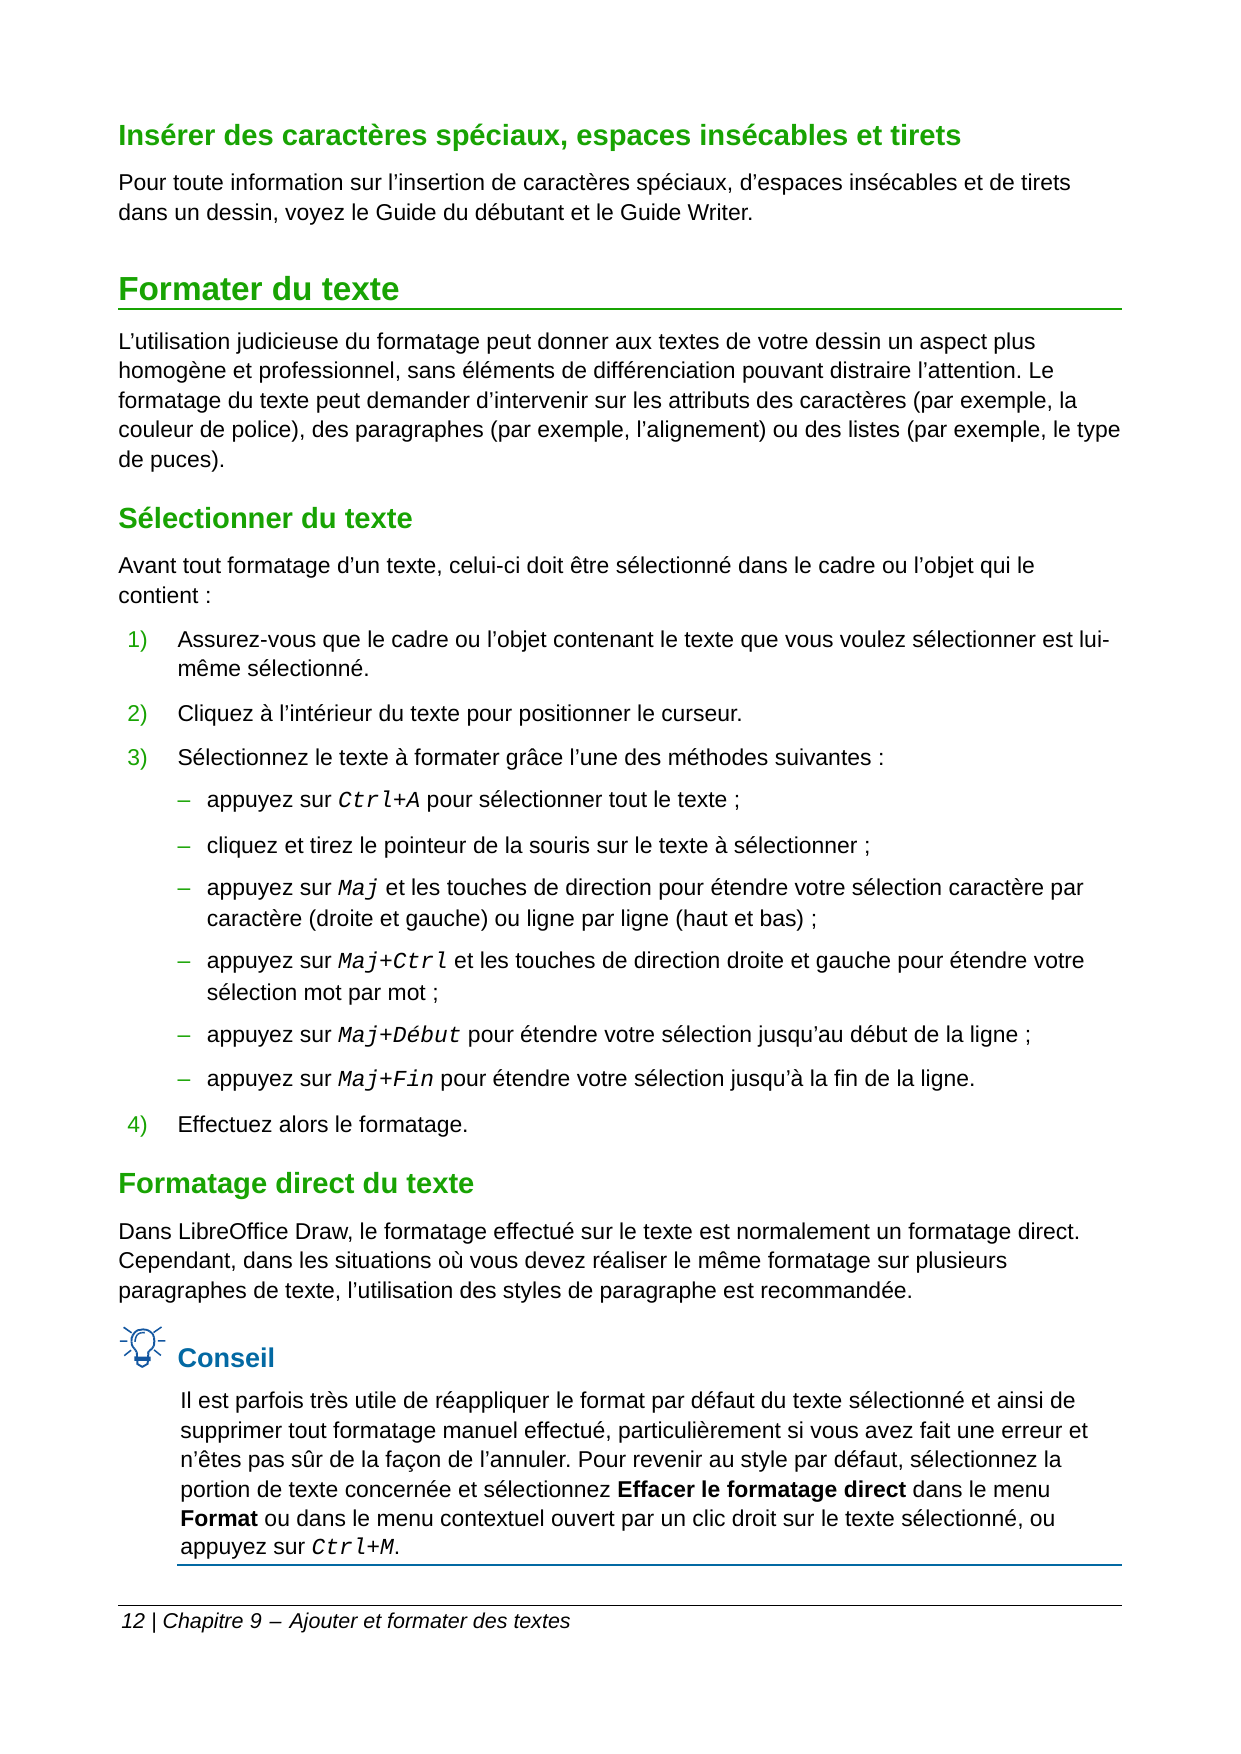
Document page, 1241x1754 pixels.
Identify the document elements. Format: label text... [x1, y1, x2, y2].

list appuyez sur Maj+Début pour étendre votre sélection jusqu’au début de la ligne ; [177, 1020, 1122, 1049]
text Pour toute information sur l’insertion de caractères spéciaux, d’espaces insécables et de tirets dans un dessin, voyez le Guide du débutant et le Guide Writer. [118, 166, 1122, 225]
list Effectuez alors le formatage. [148, 1108, 1122, 1137]
text Il est parfois très utile de réappliquer le format par défaut du texte sélectionné et ainsi de supprimer tout formatage manuel effectué, particulièrement si vous avez fait une erreur et n’êtes pas sûr de la façon de l’annuler. Pour revenir au style par défaut, sélectionnez la portion de texte concernée et sélectionnez Effacer le formatage direct dans le menu Format ou dans le menu contextuel ouvert par un clic droit sur le texte sélectionné, ou appuyez sur Ctrl+M. [177, 1381, 1122, 1564]
list Cliquez à l’intérieur du texte pour positionner le curseur. [148, 696, 1122, 726]
text Dans LibreOffice Draw, le formatage effectué sur le texte est normalement un formatage direct. Cependant, dans les situations où vous devez réaliser le même formatage sur plusieurs paragraphes de texte, l’utilisation des styles de paragraphe est recommandée. [118, 1214, 1122, 1303]
subtitle Formatage direct du texte [118, 1166, 1122, 1200]
subtitle Sélectionner du texte [118, 501, 1122, 535]
subtitle Formater du texte [118, 269, 1122, 308]
subtitle Insérer des caractères spéciaux, espaces insécables et tirets [118, 118, 1122, 152]
list appuyez sur Maj+Fin pour étendre votre sélection jusqu’à la fin de la ligne. [177, 1064, 1122, 1093]
list appuyez sur Ctrl+A pour sélectionner tout le texte ; [177, 784, 1122, 814]
text Avant tout formatage d’un texte, celui-ci doit être sélectionné dans le cadre ou l’objet qui le contient : [118, 549, 1122, 608]
list Assurez-vous que le cadre ou l’objet contenant le texte que vous voulez sélectionner est lui-même sélectionné. [148, 623, 1122, 682]
text L’utilisation judicieuse du formatage peut donner aux textes de votre dessin un aspect plus homogène et professionnel, sans éléments de différenciation pouvant distraire l’attention. Le formatage du texte peut demander d’intervenir sur les attributs des caractères (par exemple, la couleur de police), des paragraphes (par exemple, l’alignement) ou des listes (par exemple, le type de puces). [118, 324, 1122, 472]
list Sélectionnez le texte à formater grâce l’une des méthodes suivantes : [148, 740, 1122, 770]
list appuyez sur Maj+Ctrl et les touches de direction droite et gauche pour étendre votre sélection mot par mot ; [177, 946, 1122, 1005]
list Conseil [118, 1325, 1122, 1374]
list cliquez et tirez le pointeur de la souris sur le texte à sélectionner ; [177, 828, 1122, 858]
list appuyez sur Maj et les touches de direction pour étendre votre sélection caractère par caractère (droite et gauche) ou ligne par ligne (haut et bas) ; [177, 873, 1122, 932]
